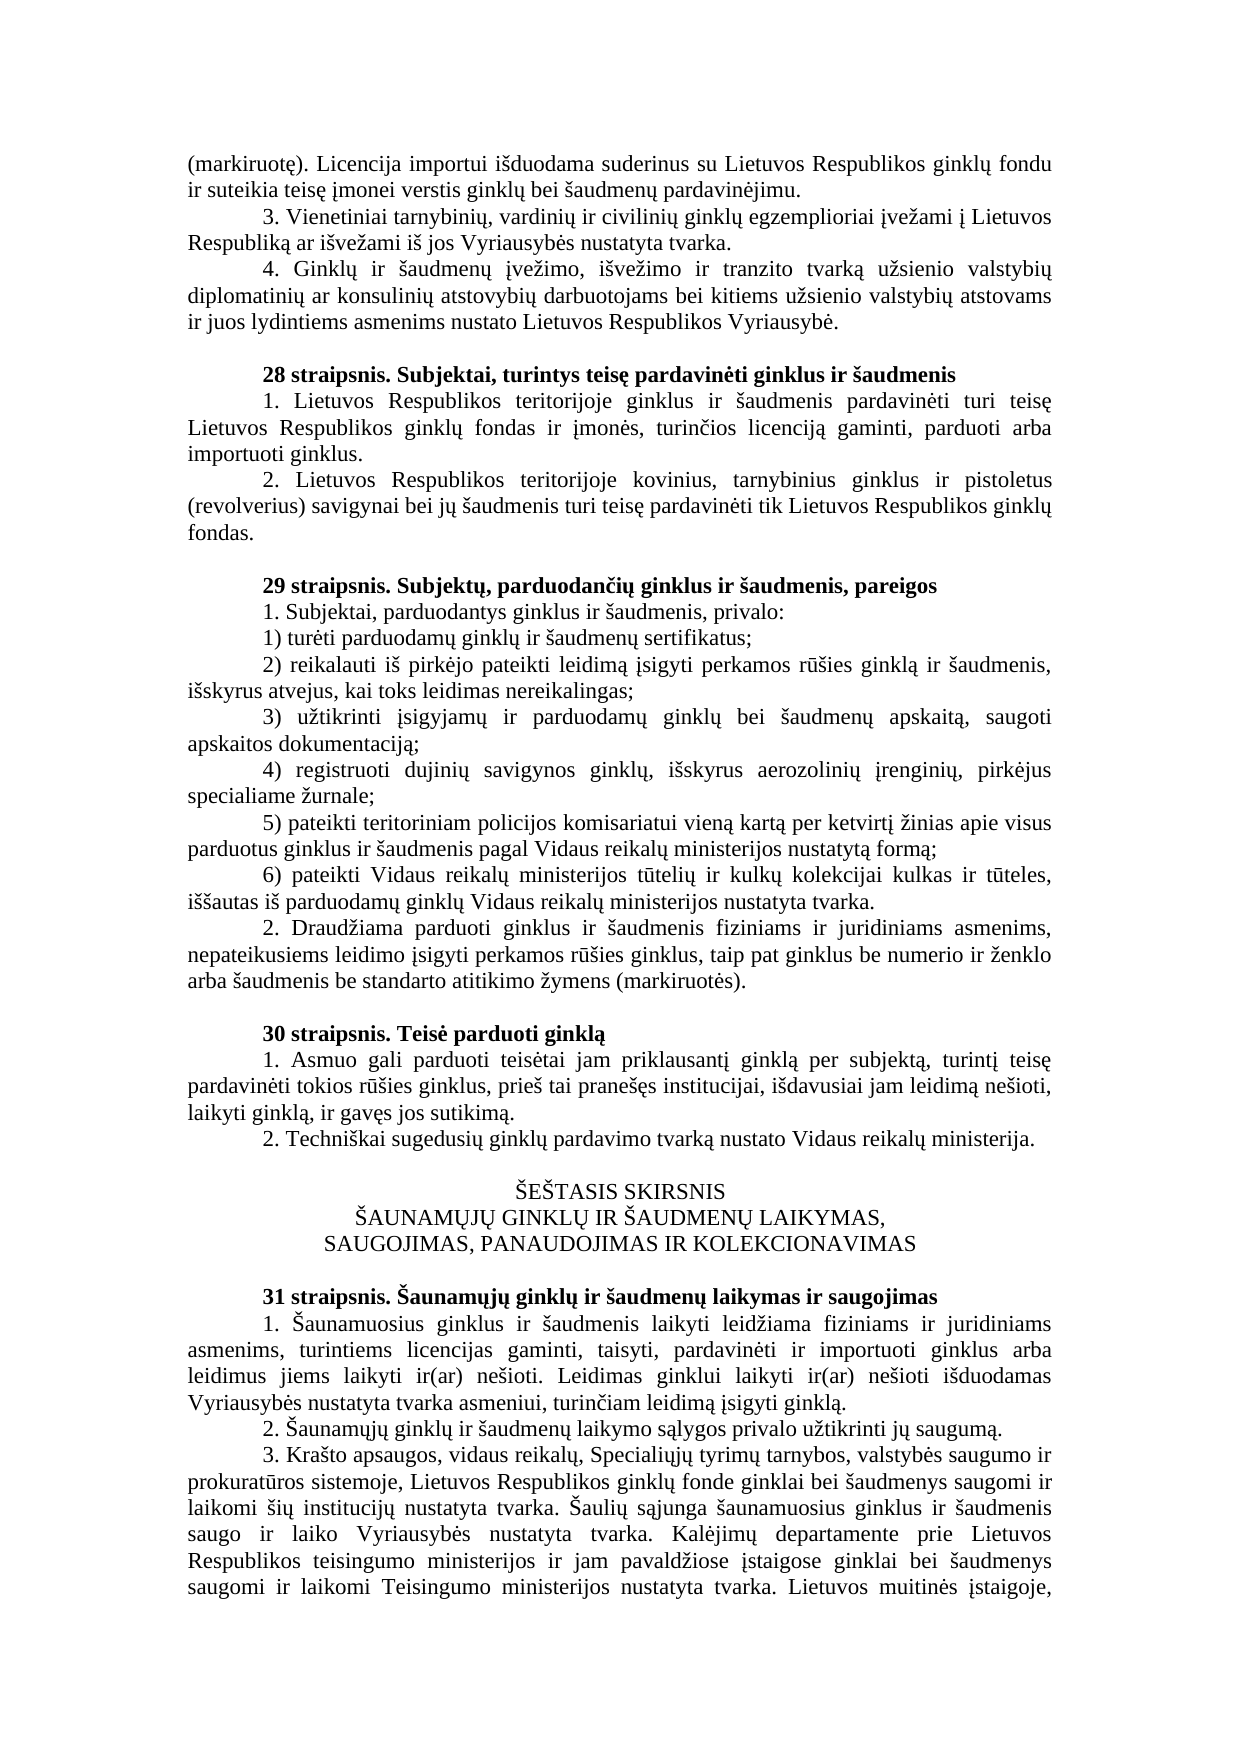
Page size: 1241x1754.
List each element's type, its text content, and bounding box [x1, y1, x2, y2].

text 2. Techniškai sugedusių ginklų pardavimo tvarką nustato Vidaus reikalų ministerija. [187, 1125, 1053, 1151]
text 3. Krašto apsaugos, vidaus reikalų, Specialiųjų tyrimų tarnybos, valstybės saugumo ir prokuratūros sistemoje, Lietuvos Respublikos ginklų fonde ginklai bei šaudmenys saugomi ir laikomi šių institucijų nustatyta tvarka. Šaulių sąjunga šaunamuosius ginklus ir šaudmenis saugo ir laiko Vyriausybės nustatyta tvarka. Kalėjimų departamente prie Lietuvos Respublikos teisingumo ministerijos ir jam pavaldžiose įstaigose ginklai bei šaudmenys saugomi ir laikomi Teisingumo ministerijos nustatyta tvarka. Lietuvos muitinės įstaigoje, [187, 1441, 1053, 1599]
text 1. Subjektai, parduodantys ginklus ir šaudmenis, privalo: [187, 598, 1053, 624]
text 29 straipsnis. Subjektų, parduodančių ginklus ir šaudmenis, pareigos [187, 572, 1053, 598]
text 1. Lietuvos Respublikos teritorijoje ginklus ir šaudmenis pardavinėti turi teisę Lietuvos Respublikos ginklų fondas ir įmonės, turinčios licenciją gaminti, parduoti arba importuoti ginklus. [187, 387, 1053, 466]
text ŠEŠTASIS SKIRSNIS [187, 1178, 1053, 1204]
text 3. Vienetiniai tarnybinių, vardinių ir civilinių ginklų egzemplioriai įvežami į Lietuvos Respubliką ar išvežami iš jos Vyriausybės nustatyta tvarka. [187, 203, 1053, 255]
text 1. Šaunamuosius ginklus ir šaudmenis laikyti leidžiama fiziniams ir juridiniams asmenims, turintiems licencijas gaminti, taisyti, pardavinėti ir importuoti ginklus arba leidimus jiems laikyti ir(ar) nešioti. Leidimas ginklui laikyti ir(ar) nešioti išduodamas Vyriausybės nustatyta tvarka asmeniui, turinčiam leidimą įsigyti ginklą. [187, 1309, 1053, 1415]
text 4. Ginklų ir šaudmenų įvežimo, išvežimo ir tranzito tvarką užsienio valstybių diplomatinių ar konsulinių atstovybių darbuotojams bei kitiems užsienio valstybių atstovams ir juos lydintiems asmenims nustato Lietuvos Respublikos Vyriausybė. [187, 255, 1053, 334]
text 4) registruoti dujinių savigynos ginklų, išskyrus aerozolinių įrenginių, pirkėjus specialiame žurnale; [187, 756, 1053, 809]
text 1. Asmuo gali parduoti teisėtai jam priklausantį ginklą per subjektą, turintį teisę pardavinėti tokios rūšies ginklus, prieš tai pranešęs institucijai, išdavusiai jam leidimą nešioti, laikyti ginklą, ir gavęs jos sutikimą. [187, 1046, 1053, 1125]
text SAUGOJIMAS, PANAUDOJIMAS IR KOLEKCIONAVIMAS [187, 1231, 1053, 1257]
text 28 straipsnis. Subjektai, turintys teisę pardavinėti ginklus ir šaudmenis [187, 361, 1053, 387]
text ŠAUNAMŲJŲ GINKLŲ IR ŠAUDMENŲ LAIKYMAS, [187, 1204, 1053, 1231]
text 3) užtikrinti įsigyjamų ir parduodamų ginklų bei šaudmenų apskaitą, saugoti apskaitos dokumentaciją; [187, 703, 1053, 756]
text 30 straipsnis. Teisė parduoti ginklą [187, 1020, 1053, 1046]
text 2) reikalauti iš pirkėjo pateikti leidimą įsigyti perkamos rūšies ginklą ir šaudmenis, išskyrus atvejus, kai toks leidimas nereikalingas; [187, 651, 1053, 703]
text 6) pateikti Vidaus reikalų ministerijos tūtelių ir kulkų kolekcijai kulkas ir tūteles, iššautas iš parduodamų ginklų Vidaus reikalų ministerijos nustatyta tvarka. [187, 862, 1053, 914]
text 2. Šaunamųjų ginklų ir šaudmenų laikymo sąlygos privalo užtikrinti jų saugumą. [187, 1415, 1053, 1441]
text (markiruotę). Licencija importui išduodama suderinus su Lietuvos Respublikos ginklų fondu ir suteikia teisę įmonei verstis ginklų bei šaudmenų pardavinėjimu. [187, 150, 1053, 203]
text 2. Draudžiama parduoti ginklus ir šaudmenis fiziniams ir juridiniams asmenims, nepateikusiems leidimo įsigyti perkamos rūšies ginklus, taip pat ginklus be numerio ir ženklo arba šaudmenis be standarto atitikimo žymens (markiruotės). [187, 914, 1053, 993]
text 2. Lietuvos Respublikos teritorijoje kovinius, tarnybinius ginklus ir pistoletus (revolverius) savigynai bei jų šaudmenis turi teisę pardavinėti tik Lietuvos Respublikos ginklų fondas. [187, 466, 1053, 545]
text 1) turėti parduodamų ginklų ir šaudmenų sertifikatus; [187, 624, 1053, 651]
text 31 straipsnis. Šaunamųjų ginklų ir šaudmenų laikymas ir saugojimas [187, 1283, 1053, 1309]
text 5) pateikti teritoriniam policijos komisariatui vieną kartą per ketvirtį žinias apie visus parduotus ginklus ir šaudmenis pagal Vidaus reikalų ministerijos nustatytą formą; [187, 809, 1053, 862]
